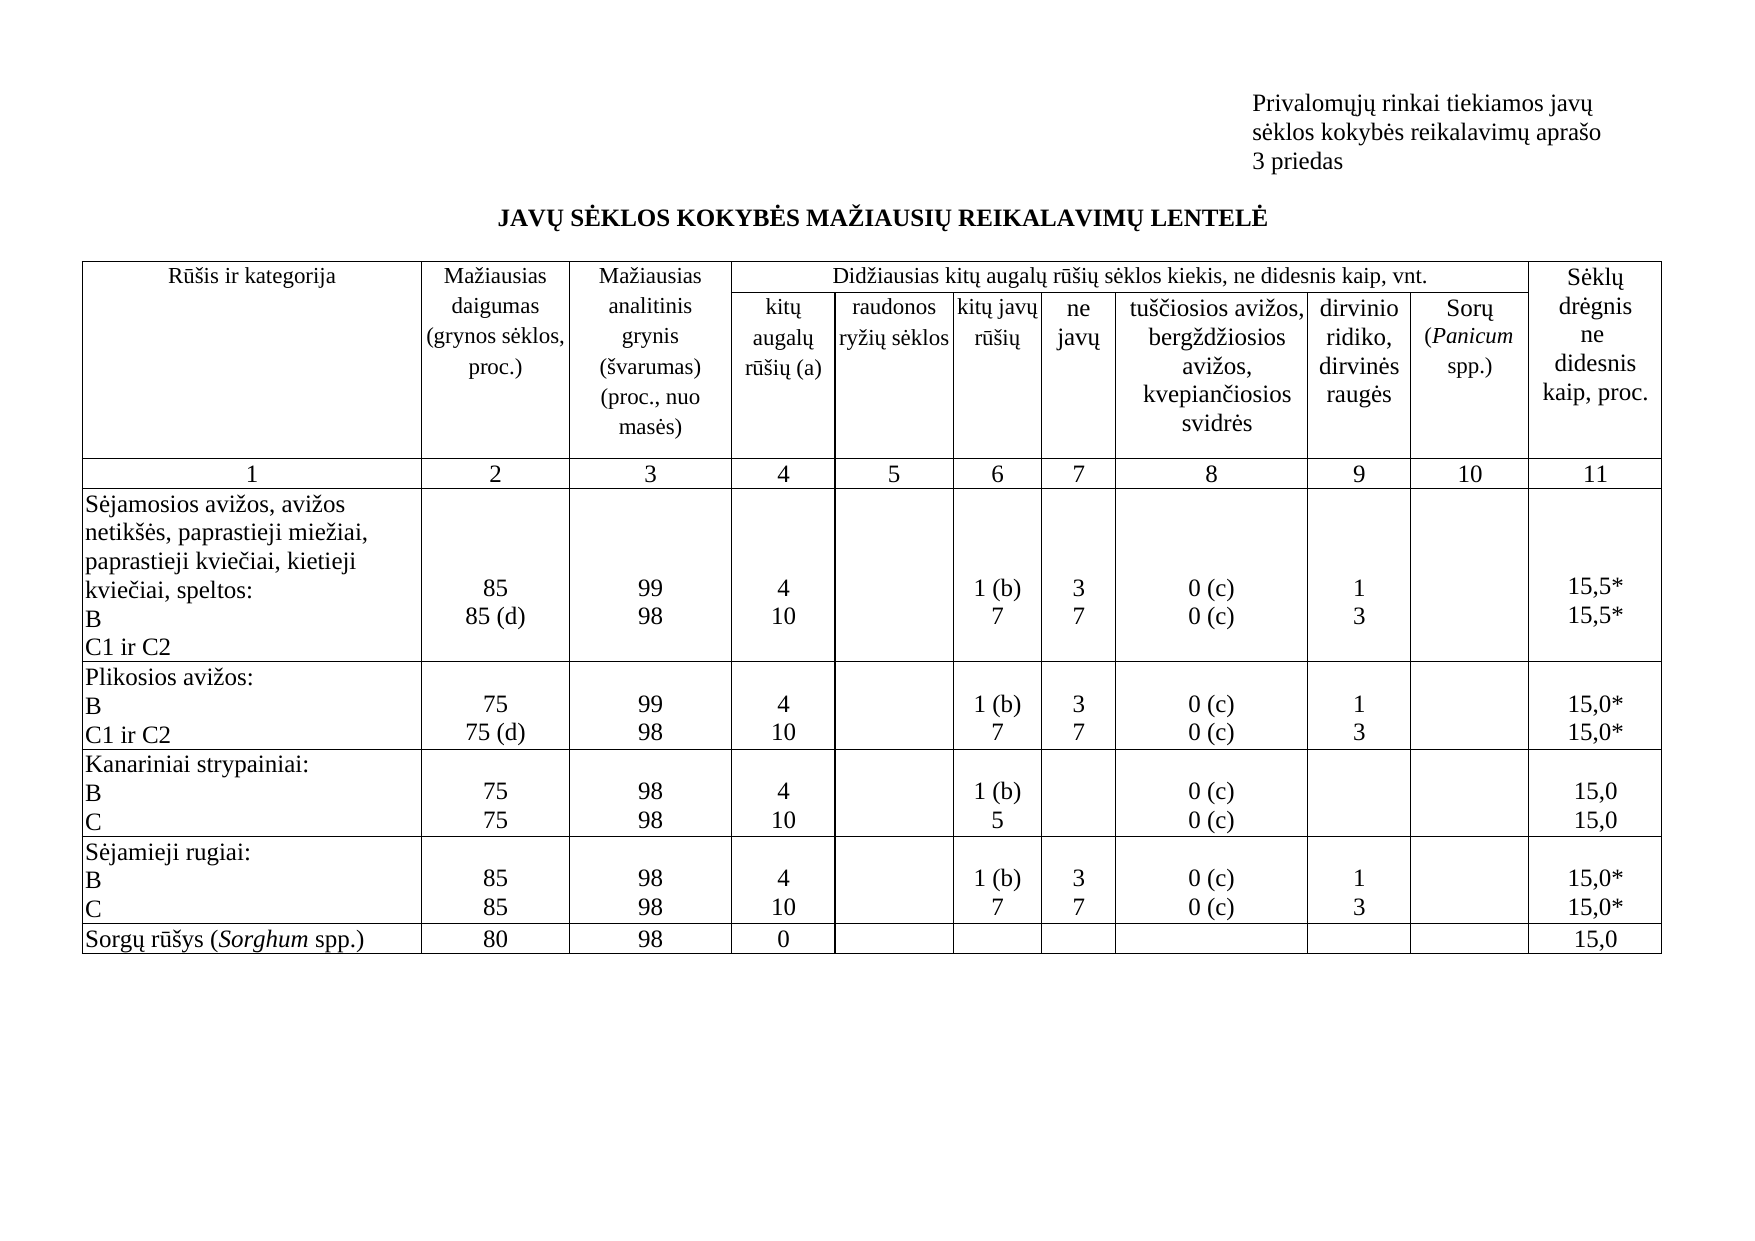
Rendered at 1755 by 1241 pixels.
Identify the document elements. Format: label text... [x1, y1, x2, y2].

table_cell raudonos ryžių sėklos [836, 293, 953, 458]
table_cell 4 10 [732, 662, 834, 748]
table_cell 2 [422, 459, 569, 488]
table_cell Sorgų rūšys (Sorghum spp.) [83, 924, 421, 953]
table_cell 1 3 [1308, 662, 1410, 748]
table_cell [1411, 924, 1528, 953]
table_cell 80 [422, 924, 569, 953]
text 3 priedas [1252, 146, 1636, 175]
table_cell 6 [954, 459, 1041, 488]
table_cell 3 [570, 459, 731, 488]
table_cell 98 98 [570, 750, 731, 836]
table_cell 1 (b) 7 [954, 662, 1041, 748]
table_cell 75 75 (d) [422, 662, 569, 748]
table_cell 0 (c) 0 (c) [1116, 489, 1307, 661]
table_cell 10 [1411, 459, 1528, 488]
table_cell 4 [732, 459, 834, 488]
table_cell [836, 837, 953, 923]
table_cell 98 [570, 924, 731, 953]
table_cell 7 [1042, 459, 1115, 488]
table_cell 1 (b) 5 [954, 750, 1041, 836]
table_header Mažiausias analitinis grynis (švarumas) (proc., nuo masės) [570, 262, 731, 458]
table_cell Sėjamieji rugiai: B C [83, 837, 421, 923]
table_header Didžiausias kitų augalų rūšių sėklos kiekis, ne didesnis kaip, vnt. [732, 262, 1528, 292]
table_cell dirvinio ridiko, dirvinės raugės [1308, 293, 1410, 458]
table_cell [1411, 750, 1528, 836]
table_cell kitų javų rūšių [954, 293, 1041, 458]
table_cell [836, 662, 953, 748]
table_cell [1411, 489, 1528, 661]
table_cell 15,0* 15,0* [1529, 662, 1661, 748]
table_cell 0 (c) 0 (c) [1116, 750, 1307, 836]
text JAVŲ SĖKLOS KOKYBĖS MAŽIAUSIŲ REIKALAVIMŲ LENTELĖ [130, 203, 1636, 232]
table_cell [836, 489, 953, 661]
table_cell 15,0 [1529, 924, 1661, 953]
table_cell 1 3 [1308, 489, 1410, 661]
table_cell 75 75 [422, 750, 569, 836]
table_cell 98 98 [570, 837, 731, 923]
table_cell [1116, 924, 1307, 953]
table_cell [1411, 662, 1528, 748]
table_cell 99 98 [570, 662, 731, 748]
table_cell Plikosios avižos: B C1 ir C2 [83, 662, 421, 748]
table_cell 85 85 (d) [422, 489, 569, 661]
table_cell 8 [1116, 459, 1307, 488]
table_cell 1 (b) 7 [954, 489, 1041, 661]
table_cell [1308, 924, 1410, 953]
table_cell [954, 924, 1041, 953]
table_header Mažiausias daigumas (grynos sėklos, proc.) [422, 262, 569, 458]
text sėklos kokybės reikalavimų aprašo [1252, 117, 1636, 146]
table_cell 9 [1308, 459, 1410, 488]
table_cell 4 10 [732, 489, 834, 661]
table_cell Sėjamosios avižos, avižos netikšės, paprastieji miežiai, paprastieji kviečiai, kietieji kviečiai, speltos: B C1 ir C2 [83, 489, 421, 661]
table_cell 0 (c) 0 (c) [1116, 837, 1307, 923]
table_cell 15,0* 15,0* [1529, 837, 1661, 923]
table_cell 4 10 [732, 837, 834, 923]
table_cell 11 [1529, 459, 1661, 488]
table_cell tuščiosios avižos, bergždžiosios avižos, kvepiančiosios svidrės [1116, 293, 1307, 458]
table_cell 15,0 15,0 [1529, 750, 1661, 836]
table_cell 0 [732, 924, 834, 953]
table_cell Sorų (Panicum spp.) [1411, 293, 1528, 458]
table_cell 3 7 [1042, 662, 1115, 748]
table_cell 4 10 [732, 750, 834, 836]
table_cell 1 3 [1308, 837, 1410, 923]
table_cell [836, 750, 953, 836]
table_cell 5 [836, 459, 953, 488]
table_cell 3 7 [1042, 489, 1115, 661]
table_cell 0 (c) 0 (c) [1116, 662, 1307, 748]
table_cell 3 7 [1042, 837, 1115, 923]
table_cell [1411, 837, 1528, 923]
table_cell [836, 924, 953, 953]
table_cell [1042, 924, 1115, 953]
table_cell 85 85 [422, 837, 569, 923]
table_cell ne javų [1042, 293, 1115, 458]
table_cell [1042, 750, 1115, 836]
table_cell [1308, 750, 1410, 836]
text Privalomųjų rinkai tiekiamos javų [1252, 88, 1636, 117]
table_cell Kanariniai strypainiai: B C [83, 750, 421, 836]
table_cell 15,5* 15,5* [1529, 515, 1661, 661]
table_cell 1 [83, 459, 421, 488]
table_cell 99 98 [570, 489, 731, 661]
table_header Sėklų drėgnis ne didesnis kaip, proc. [1529, 262, 1661, 458]
table_cell [1529, 489, 1661, 515]
table_header Rūšis ir kategorija [83, 262, 421, 458]
table_cell 1 (b) 7 [954, 837, 1041, 923]
table_cell kitų augalų rūšių (a) [732, 293, 834, 458]
